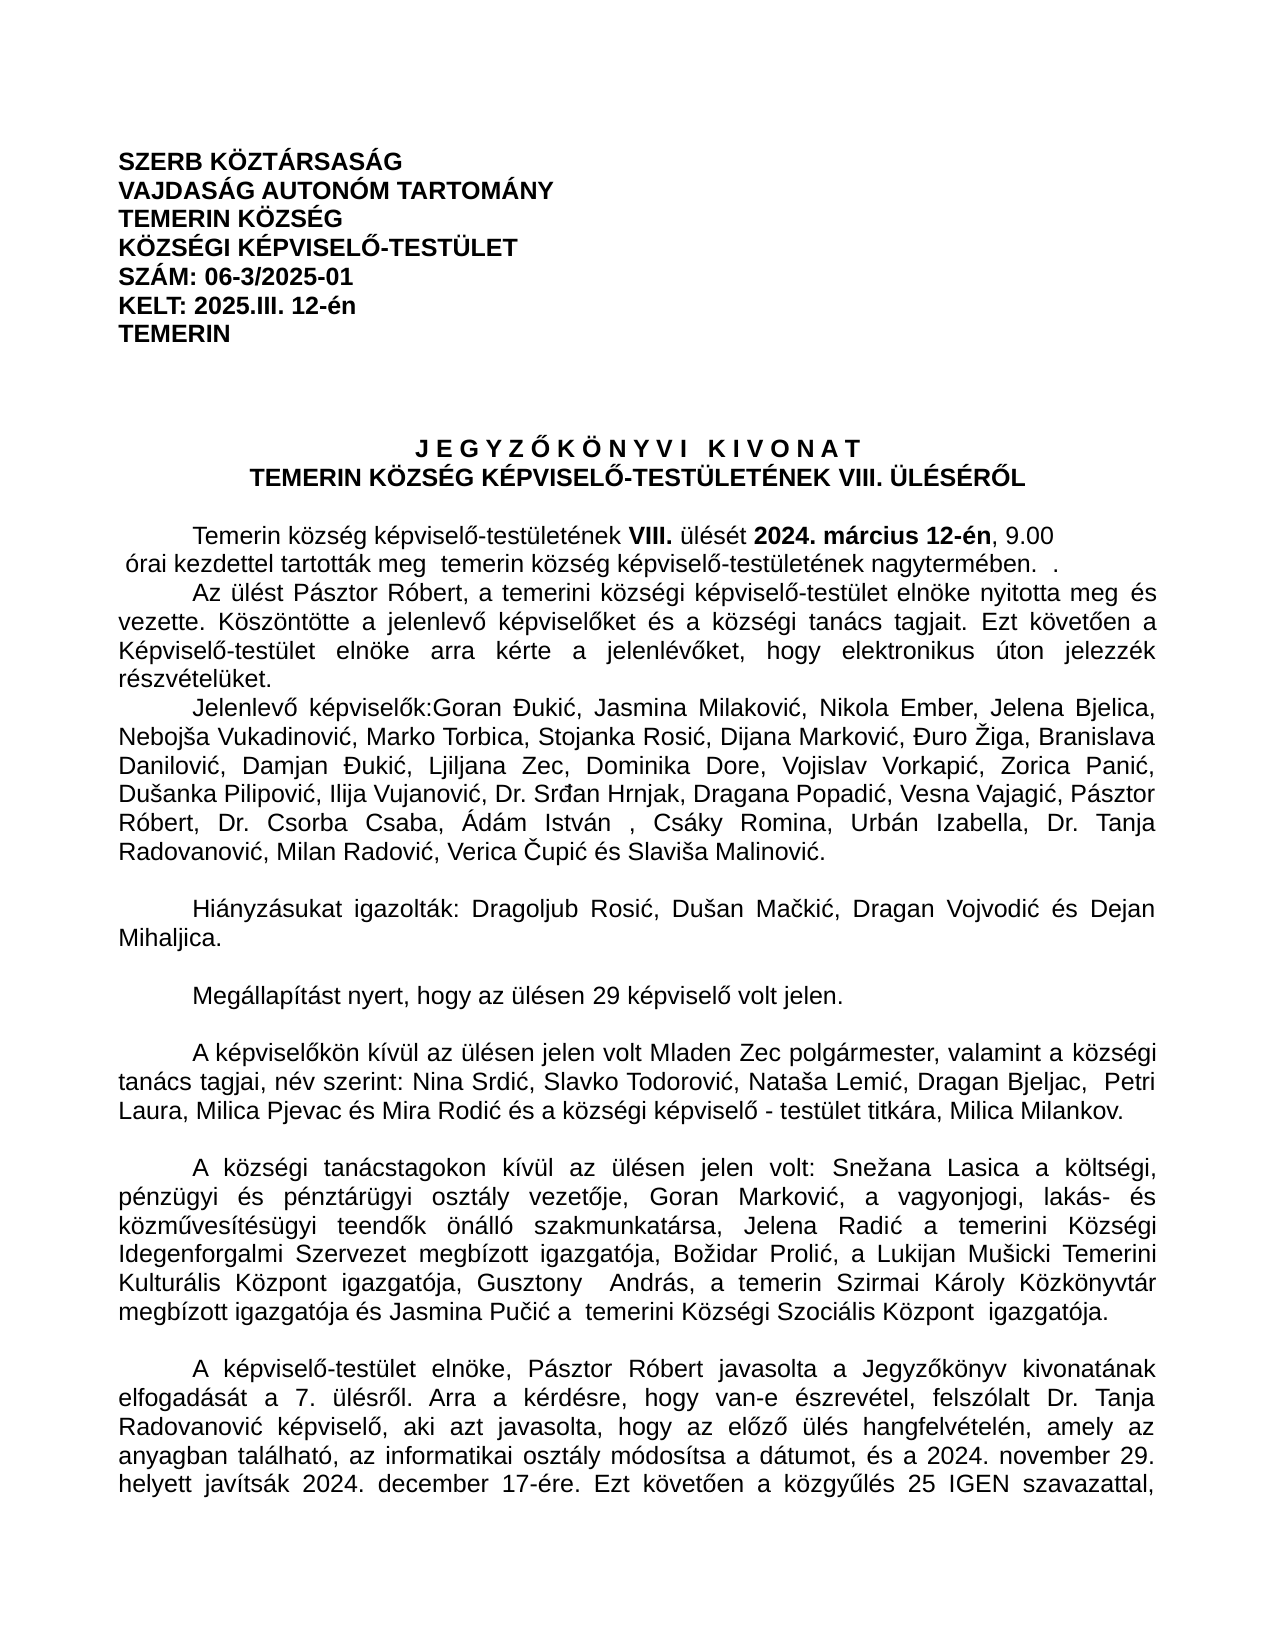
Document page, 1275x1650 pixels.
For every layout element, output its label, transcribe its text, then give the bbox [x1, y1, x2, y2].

text SZERB KÖZTÁRSASÁG [118, 147, 1157, 176]
text órai kezdettel tartották meg temerin község képviselő-testületének nagytermében. . [118, 549, 1157, 578]
text Az ülést Pásztor Róbert, a temerini községi képviselő-testület elnöke nyitotta meg és vezette. Köszöntötte a jelenlevő képviselőket és a községi tanács tagjait. Ezt követően a Képviselő-testület elnöke arra kérte a jelenlévőket, hogy elektronikus úton jelezzék részvételüket. [118, 578, 1157, 693]
text Megállapítást nyert, hogy az ülésen 29 képviselő volt jelen. [118, 981, 1157, 1009]
text A képviselő-testület elnöke, Pásztor Róbert javasolta a Jegyzőkönyv kivonatának elfogadását a 7. ülésről. Arra a kérdésre, hogy van-e észrevétel, felszólalt Dr. Tanja Radovanović képviselő, aki azt javasolta, hogy az előző ülés hangfelvételén, amely az anyagban található, az informatikai osztály módosítsa a dátumot, és a 2024. november 29. helyett javítsák 2024. december 17-ére. Ezt követően a közgyűlés 25 IGEN szavazattal, [118, 1354, 1157, 1498]
text A községi tanácstagokon kívül az ülésen jelen volt: Snežana Lasica a költségi, pénzügyi és pénztárügyi osztály vezetője, Goran Marković, a vagyonjogi, lakás- és közművesítésügyi teendők önálló szakmunkatársa, Jelena Radić a temerini Községi Idegenforgalmi Szervezet megbízott igazgatója, Božidar Prolić, a Lukijan Mušicki Temerini Kulturális Központ igazgatója, Gusztony András, a temerin Szirmai Károly Közkönyvtár megbízott igazgatója és Jasmina Pučić a temerini Községi Szociális Központ igazgatója. [118, 1153, 1157, 1326]
text TEMERIN KÖZSÉG KÉPVISELŐ-TESTÜLETÉNEK VIII. ÜLÉSÉRŐL [118, 463, 1157, 492]
text J E G Y Z Ő K Ö N Y V I K I V O N A T [118, 434, 1157, 463]
text SZÁM: 06-3/2025-01 [118, 262, 1157, 291]
text KÖZSÉGI KÉPVISELŐ-TESTÜLET [118, 233, 1157, 262]
text A képviselőkön kívül az ülésen jelen volt Mladen Zec polgármester, valamint a községi tanács tagjai, név szerint: Nina Srdić, Slavko Todorović, Nataša Lemić, Dragan Bjeljac, Petri Laura, Milica Pjevac és Mira Rodić és a községi képviselő - testület titkára, Milica Milankov. [118, 1038, 1157, 1124]
text Temerin község képviselő-testületének VIII. ülését 2024. március 12-én, 9.00 [192, 521, 1157, 549]
text TEMERIN [118, 319, 1157, 348]
text TEMERIN KÖZSÉG [118, 204, 1157, 233]
text KELT: 2025.III. 12-én [118, 291, 1157, 319]
text Hiányzásukat igazolták: Dragoljub Rosić, Dušan Mačkić, Dragan Vojvodić és Dejan Mihaljica. [118, 894, 1157, 952]
text VAJDASÁG AUTONÓM TARTOMÁNY [118, 176, 1157, 204]
text Jelenlevő képviselők:Goran Đukić, Jasmina Milaković, Nikola Ember, Jelena Bjelica, Nebojša Vukadinović, Marko Torbica, Stojanka Rosić, Dijana Marković, Đuro Žiga, Branislava Danilović, Damjan Đukić, Ljiljana Zec, Dominika Dore, Vojislav Vorkapić, Zorica Panić, Dušanka Pilipović, Ilija Vujanović, Dr. Srđan Hrnjak, Dragana Popadić, Vesna Vajagić, Pásztor Róbert, Dr. Csorba Csaba, Ádám István , Csáky Romina, Urbán Izabella, Dr. Tanja Radovanović, Milan Radović, Verica Čupić és Slaviša Malinović. [118, 693, 1157, 866]
